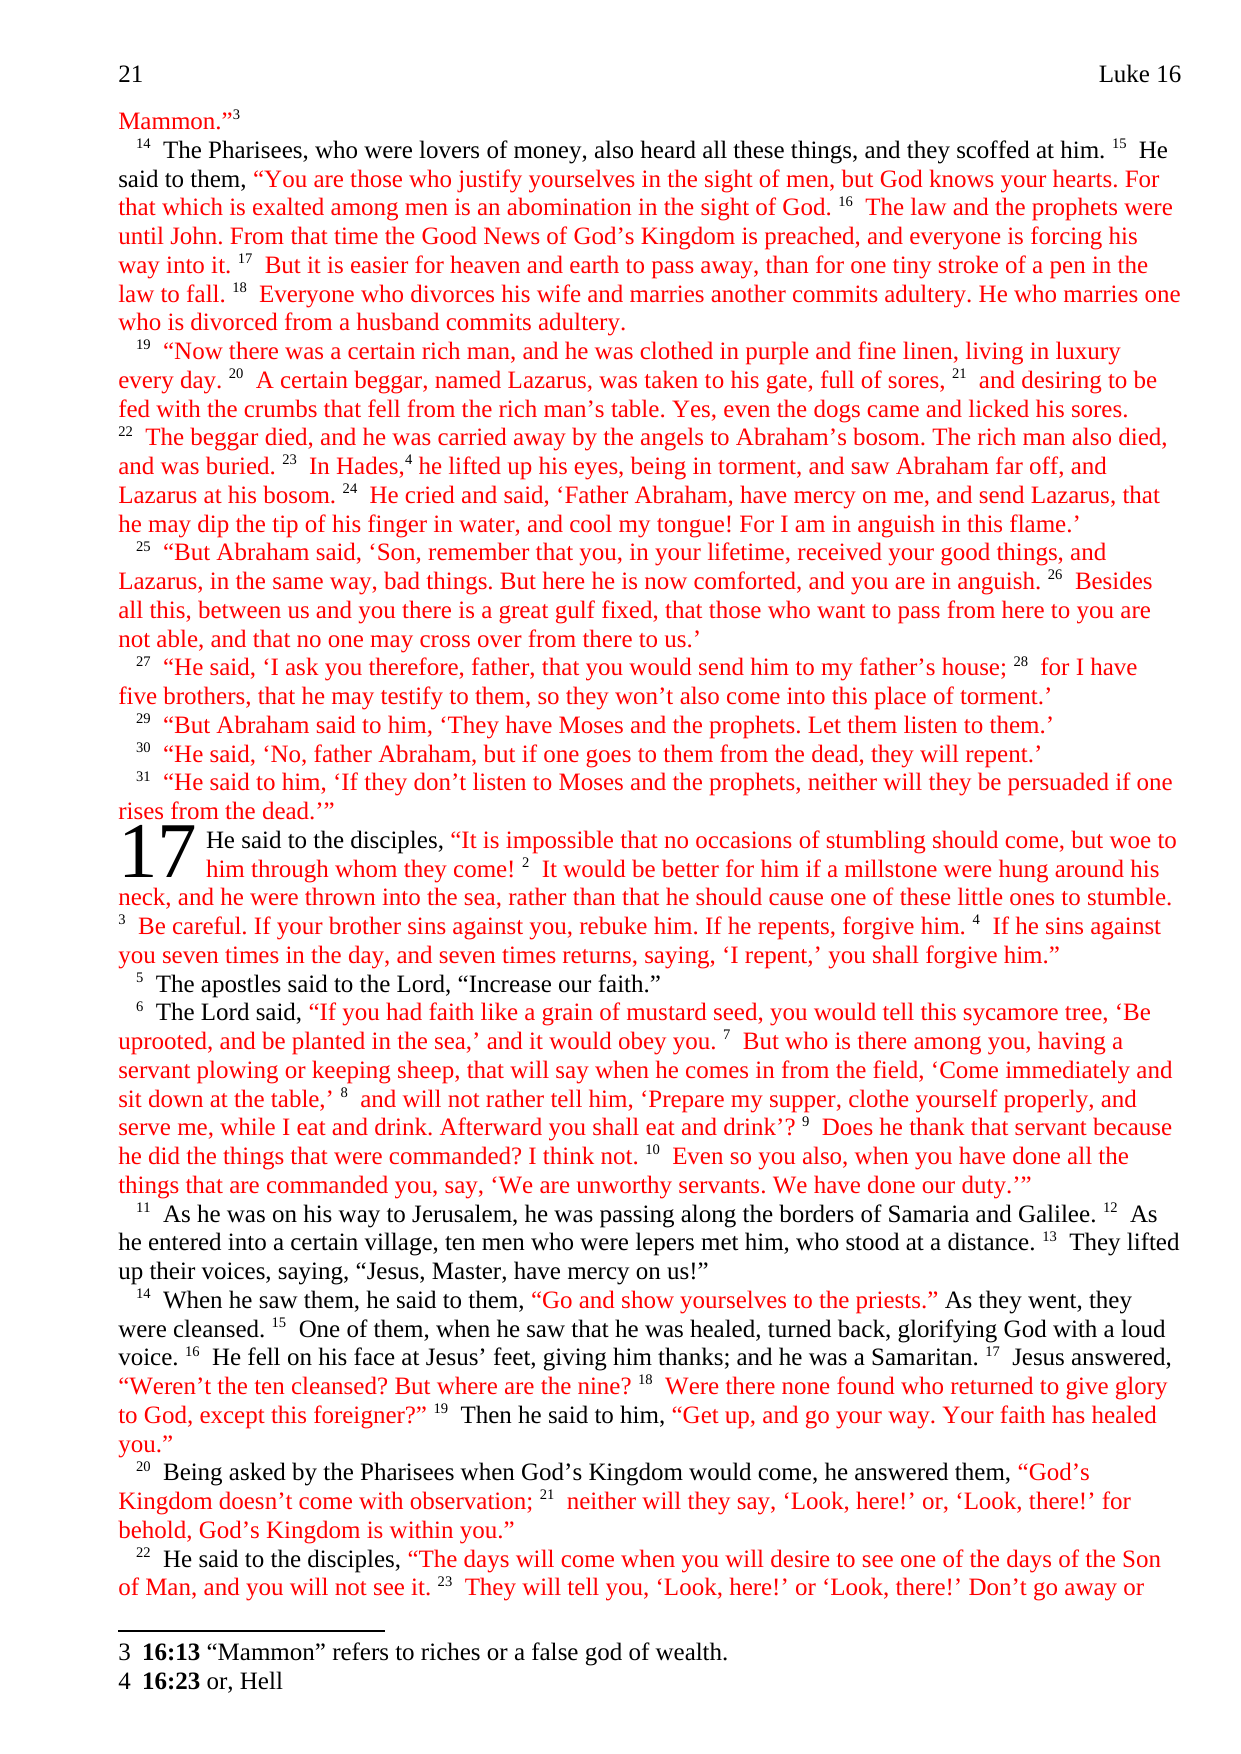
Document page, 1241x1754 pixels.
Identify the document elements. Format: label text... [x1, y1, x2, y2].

text 14 When he saw them, he said to them, “Go and show yourselves to the priests.” As they went, they were cleansed. 15 One of them, when he saw that he was healed, turned back, glorifying God with a loud voice. 16 He fell on his face at Jesus’ feet, giving him thanks; and he was a Samaritan. 17 Jesus answered, “Weren’t the ten cleansed? But where are the nine? 18 Were there none found who returned to give glory to God, except this foreigner?” 19 Then he said to him, “Get up, and go your way. Your faith has healed you.” [118, 1285, 1181, 1457]
text 25 “But Abraham said, ‘Son, remember that you, in your lifetime, received your good things, and Lazarus, in the same way, bad things. But here he is now comforted, and you are in anguish. 26 Besides all this, between us and you there is a great gulf fixed, that those who want to pass from here to you are not able, and that no one may cross over from there to us.’ [118, 537, 1181, 652]
text 16:23 or, Hell [118, 1666, 1181, 1695]
text 17He said to the disciples, “It is impossible that no occasions of stumbling should come, but woe to him through whom they come! 2 It would be better for him if a millstone were hung around his neck, and he were thrown into the sea, rather than that he should cause one of these little ones to stumble. 3 Be careful. If your brother sins against you, rebuke him. If he repents, forgive him. 4 If he sins against you seven times in the day, and seven times returns, saying, ‘I repent,’ you shall forgive him.” [118, 825, 1181, 969]
text 14 The Pharisees, who were lovers of money, also heard all these things, and they scoffed at him. 15 He said to them, “You are those who justify yourselves in the sight of men, but God knows your hearts. For that which is exalted among men is an abomination in the sight of God. 16 The law and the prophets were until John. From that time the Good News of God’s Kingdom is preached, and everyone is forcing his way into it. 17 But it is easier for heaven and earth to pass away, than for one tiny stroke of a pen in the law to fall. 18 Everyone who divorces his wife and marries another commits adultery. He who marries one who is divorced from a husband commits adultery. [118, 135, 1181, 336]
text 20 Being asked by the Pharisees when God’s Kingdom would come, he answered them, “God’s Kingdom doesn’t come with observation; 21 neither will they say, ‘Look, here!’ or, ‘Look, there!’ for behold, God’s Kingdom is within you.” [118, 1457, 1181, 1544]
text 22 He said to the disciples, “The days will come when you will desire to see one of the days of the Son of Man, and you will not see it. 23 They will tell you, ‘Look, here!’ or ‘Look, there!’ Don’t go away or [118, 1544, 1181, 1601]
text 11 As he was on his way to Jerusalem, he was passing along the borders of Samaria and Galilee. 12 As he entered into a certain village, ten men who were lepers met him, who stood at a distance. 13 They lifted up their voices, saying, “Jesus, Master, have mercy on us!” [118, 1199, 1181, 1285]
text 8 “His lord commended the dishonest manager because he had done wisely, for the children of this world are, in their own generation, wiser than the children of the light. 9 I tell you, make for yourselves friends by means of unrighteous mammon, so that when you fail, they may receive you into the eternal tents. 10 He who is faithful in a very little is faithful also in much. He who is dishonest in a very little is also dishonest in much. 11 If therefore you have not been faithful in the unrighteous mammon, who will commit to your trust the true riches? 12 If you have not been faithful in that which is another’s, who will give you that which is your own? 13 No servant can serve two masters, for either he will hate the one, and love the other; or else he will hold to one, and despise the other. You aren’t able to serve God and Mammon.” [118, 106, 1181, 135]
text 19 “Now there was a certain rich man, and he was clothed in purple and fine linen, living in luxury every day. 20 A certain beggar, named Lazarus, was taken to his gate, full of sores, 21 and desiring to be fed with the crumbs that fell from the rich man’s table. Yes, even the dogs came and licked his sores. 22 The beggar died, and he was carried away by the angels to Abraham’s bosom. The rich man also died, and was buried. 23 In Hades, he lifted up his eyes, being in torment, and saw Abraham far off, and Lazarus at his bosom. 24 He cried and said, ‘Father Abraham, have mercy on me, and send Lazarus, that he may dip the tip of his finger in water, and cool my tongue! For I am in anguish in this flame.’ [118, 336, 1181, 537]
text 16:13 “Mammon” refers to riches or a false god of wealth. [118, 1637, 1181, 1666]
text 31 “He said to him, ‘If they don’t listen to Moses and the prophets, neither will they be persuaded if one rises from the dead.’” [118, 767, 1181, 825]
text 6 The Lord said, “If you had faith like a grain of mustard seed, you would tell this sycamore tree, ‘Be uprooted, and be planted in the sea,’ and it would obey you. 7 But who is there among you, having a servant plowing or keeping sheep, that will say when he comes in from the field, ‘Come immediately and sit down at the table,’ 8 and will not rather tell him, ‘Prepare my supper, clothe yourself properly, and serve me, while I eat and drink. Afterward you shall eat and drink’? 9 Does he thank that servant because he did the things that were commanded? I think not. 10 Even so you also, when you have done all the things that are commanded you, say, ‘We are unworthy servants. We have done our duty.’” [118, 997, 1181, 1199]
text 27 “He said, ‘I ask you therefore, father, that you would send him to my father’s house; 28 for I have five brothers, that he may testify to them, so they won’t also come into this place of torment.’ [118, 652, 1181, 710]
text 30 “He said, ‘No, father Abraham, but if one goes to them from the dead, they will repent.’ [118, 739, 1181, 767]
text 5 The apostles said to the Lord, “Increase our faith.” [118, 969, 1181, 997]
text 29 “But Abraham said to him, ‘They have Moses and the prophets. Let them listen to them.’ [118, 710, 1181, 739]
